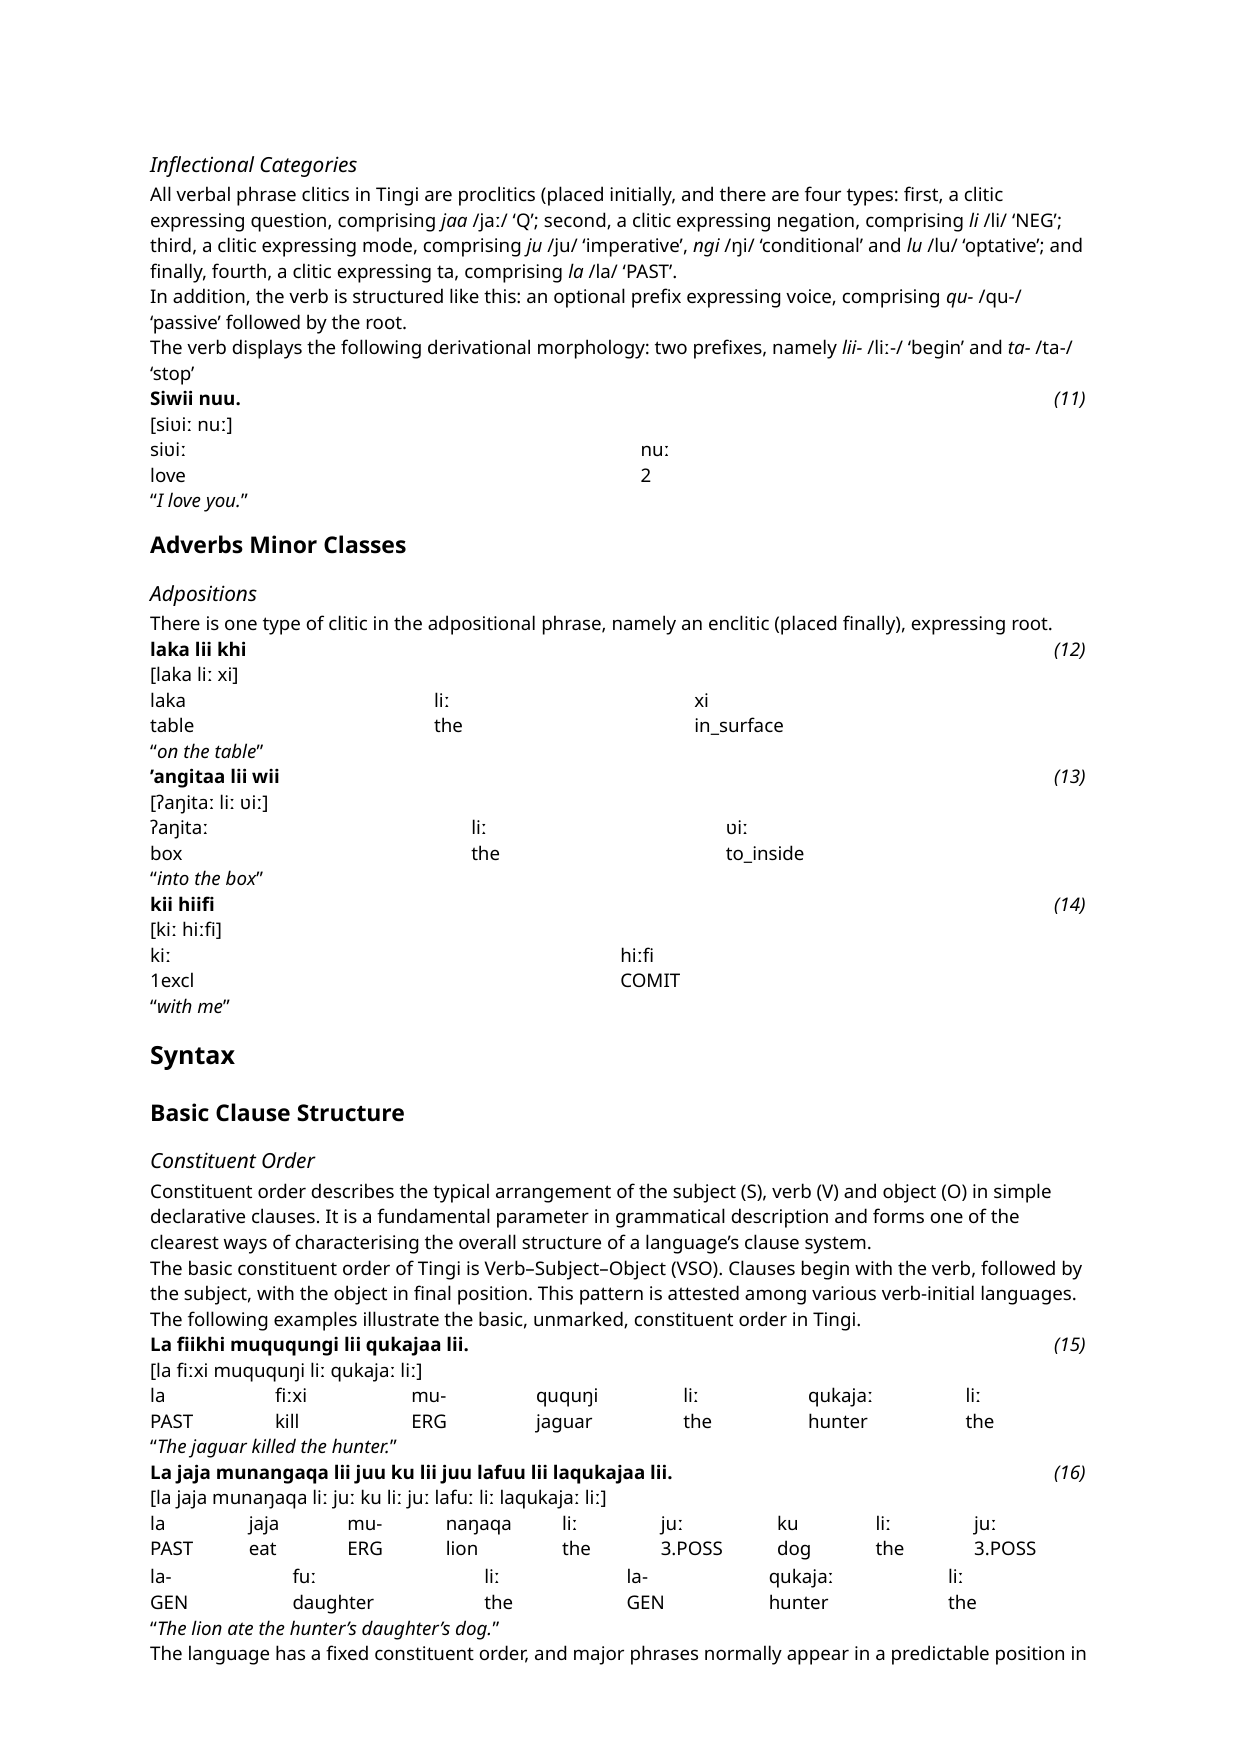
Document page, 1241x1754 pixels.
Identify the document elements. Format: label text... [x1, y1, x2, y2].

table_cell hunter [769, 1589, 948, 1615]
text “on the table” [150, 738, 1090, 764]
table_cell the [434, 713, 694, 738]
text The basic constituent order of Tingi is Verb–Subject–Object (VSO). Clauses begin with the verb, followed by the subject, with the object in final position. This pattern is attested among various verb-initial languages. [150, 1255, 1090, 1306]
table_cell lion [446, 1536, 562, 1561]
table_header la [150, 1383, 275, 1408]
table_cell GEN [150, 1589, 292, 1615]
table_cell daughter [292, 1589, 484, 1615]
table_header jaja [249, 1510, 347, 1536]
text [siʋiː nuː] [150, 411, 1090, 437]
table_cell the [965, 1408, 1090, 1433]
subtitle Basic Clause Structure [150, 1097, 1090, 1128]
text All verbal phrase clitics in Tingi are proclitics (placed initially, and there are four types: first, a clitic expressing question, comprising jaa /jaː/ ‘Q’; second, a clitic expressing negation, comprising li /li/ ‘NEG’; third, a clitic expressing mode, comprising ju /ju/ ‘imperative’, ngi /ŋi/ ‘conditional’ and lu /lu/ ‘optative’; and finally, fourth, a clitic expressing ta, comprising la /la/ ‘PAST’. [150, 182, 1090, 284]
table_header liː [683, 1383, 808, 1408]
table_header naŋaqa [446, 1510, 562, 1536]
table_header la- [626, 1564, 768, 1589]
text [la jaja munaŋaqa liː juː ku liː juː lafuː liː laqukajaː liː] [150, 1484, 1090, 1510]
table_header liː [471, 815, 726, 840]
text La jaja munangaqa lii juu ku lii juu lafuu lii laqukajaa lii. (16) [150, 1459, 1090, 1484]
subtitle Adverbs Minor Classes [150, 529, 1090, 560]
table_header mu- [411, 1383, 536, 1408]
table_header fuː [292, 1564, 484, 1589]
text [la fiːxi muququŋi liː qukajaː liː] [150, 1357, 1090, 1382]
table_header ku [777, 1510, 875, 1536]
table_cell dog [777, 1536, 875, 1561]
table_header liː [875, 1510, 974, 1536]
table_header juː [661, 1510, 777, 1536]
text There is one type of clitic in the adpositional phrase, namely an enclitic (placed finally), expressing root. [150, 611, 1090, 636]
text “into the box” [150, 866, 1090, 891]
table_cell the [948, 1589, 1090, 1615]
text In addition, the verb is structured like this: an optional prefix expressing voice, comprising qu- /qu-/ ‘passive’ followed by the root. [150, 284, 1090, 335]
table_cell love [150, 462, 640, 488]
table_header qukajaː [769, 1564, 948, 1589]
table_cell to_inside [726, 840, 1090, 866]
table_cell table [150, 713, 434, 738]
table_cell ERG [411, 1408, 536, 1433]
subtitle Inflectional Categories [150, 150, 1090, 178]
table_header la [150, 1510, 248, 1536]
table_header liː [484, 1564, 626, 1589]
table_cell eat [249, 1536, 347, 1561]
text “with me” [150, 993, 1090, 1019]
table_cell box [150, 840, 471, 866]
table_header mu- [347, 1510, 446, 1536]
text Constituent order describes the typical arrangement of the subject (S), verb (V) and object (O) in simple declarative clauses. It is a fundamental parameter in grammatical description and forms one of the clearest ways of characterising the overall structure of a language’s clause system. [150, 1178, 1090, 1255]
table_header nuː [640, 437, 1090, 462]
table_header kiː [150, 942, 620, 968]
table_header xi [694, 687, 1090, 713]
table_cell the [484, 1589, 626, 1615]
table_cell the [683, 1408, 808, 1433]
table_cell COMIT [620, 968, 1090, 993]
table_header la- [150, 1564, 292, 1589]
table_cell 3.POSS [661, 1536, 777, 1561]
table_header siʋiː [150, 437, 640, 462]
table_cell hunter [808, 1408, 965, 1433]
table_cell the [875, 1536, 974, 1561]
table_header liː [434, 687, 694, 713]
text The language has a fixed constituent order, and major phrases normally appear in a predictable position in [150, 1640, 1090, 1666]
text [kiː hiːfi] [150, 917, 1090, 942]
text La fiikhi muququngi lii qukajaa lii. (15) [150, 1331, 1090, 1357]
text The following examples illustrate the basic, unmarked, constituent order in Tingi. [150, 1306, 1090, 1331]
table_cell in_surface [694, 713, 1090, 738]
table_cell 1excl [150, 968, 620, 993]
table_header liː [562, 1510, 661, 1536]
table_header juː [974, 1510, 1090, 1536]
subtitle Syntax [150, 1038, 1090, 1072]
table_cell 2 [640, 462, 1090, 488]
table_cell the [562, 1536, 661, 1561]
table_cell PAST [150, 1536, 248, 1561]
table_header qukajaː [808, 1383, 965, 1408]
table_header ʔaŋitaː [150, 815, 471, 840]
table_cell kill [275, 1408, 411, 1433]
table_header ququŋi [536, 1383, 683, 1408]
text “I love you.” [150, 488, 1090, 513]
table_cell the [471, 840, 726, 866]
text kii hiifi (14) [150, 891, 1090, 917]
text “The jaguar killed the hunter.” [150, 1433, 1090, 1459]
text Siwii nuu. (11) [150, 386, 1090, 411]
text laka lii khi (12) [150, 636, 1090, 662]
text “The lion ate the hunter’s daughter’s dog.” [150, 1615, 1090, 1640]
table_header liː [965, 1383, 1090, 1408]
table_header fiːxi [275, 1383, 411, 1408]
table_cell PAST [150, 1408, 275, 1433]
text [ʔaŋitaː liː ʋiː] [150, 789, 1090, 815]
table_header ʋiː [726, 815, 1090, 840]
text ’angitaa lii wii (13) [150, 764, 1090, 789]
table_cell jaguar [536, 1408, 683, 1433]
text [laka liː xi] [150, 662, 1090, 687]
table_header hiːfi [620, 942, 1090, 968]
table_header laka [150, 687, 434, 713]
table_cell GEN [626, 1589, 768, 1615]
text The verb displays the following derivational morphology: two prefixes, namely lii- /liː-/ ‘begin’ and ta- /ta-/ ‘stop’ [150, 335, 1090, 386]
table_header liː [948, 1564, 1090, 1589]
subtitle Adpositions [150, 579, 1090, 607]
table_cell 3.POSS [974, 1536, 1090, 1561]
table_cell ERG [347, 1536, 446, 1561]
subtitle Constituent Order [150, 1147, 1090, 1175]
